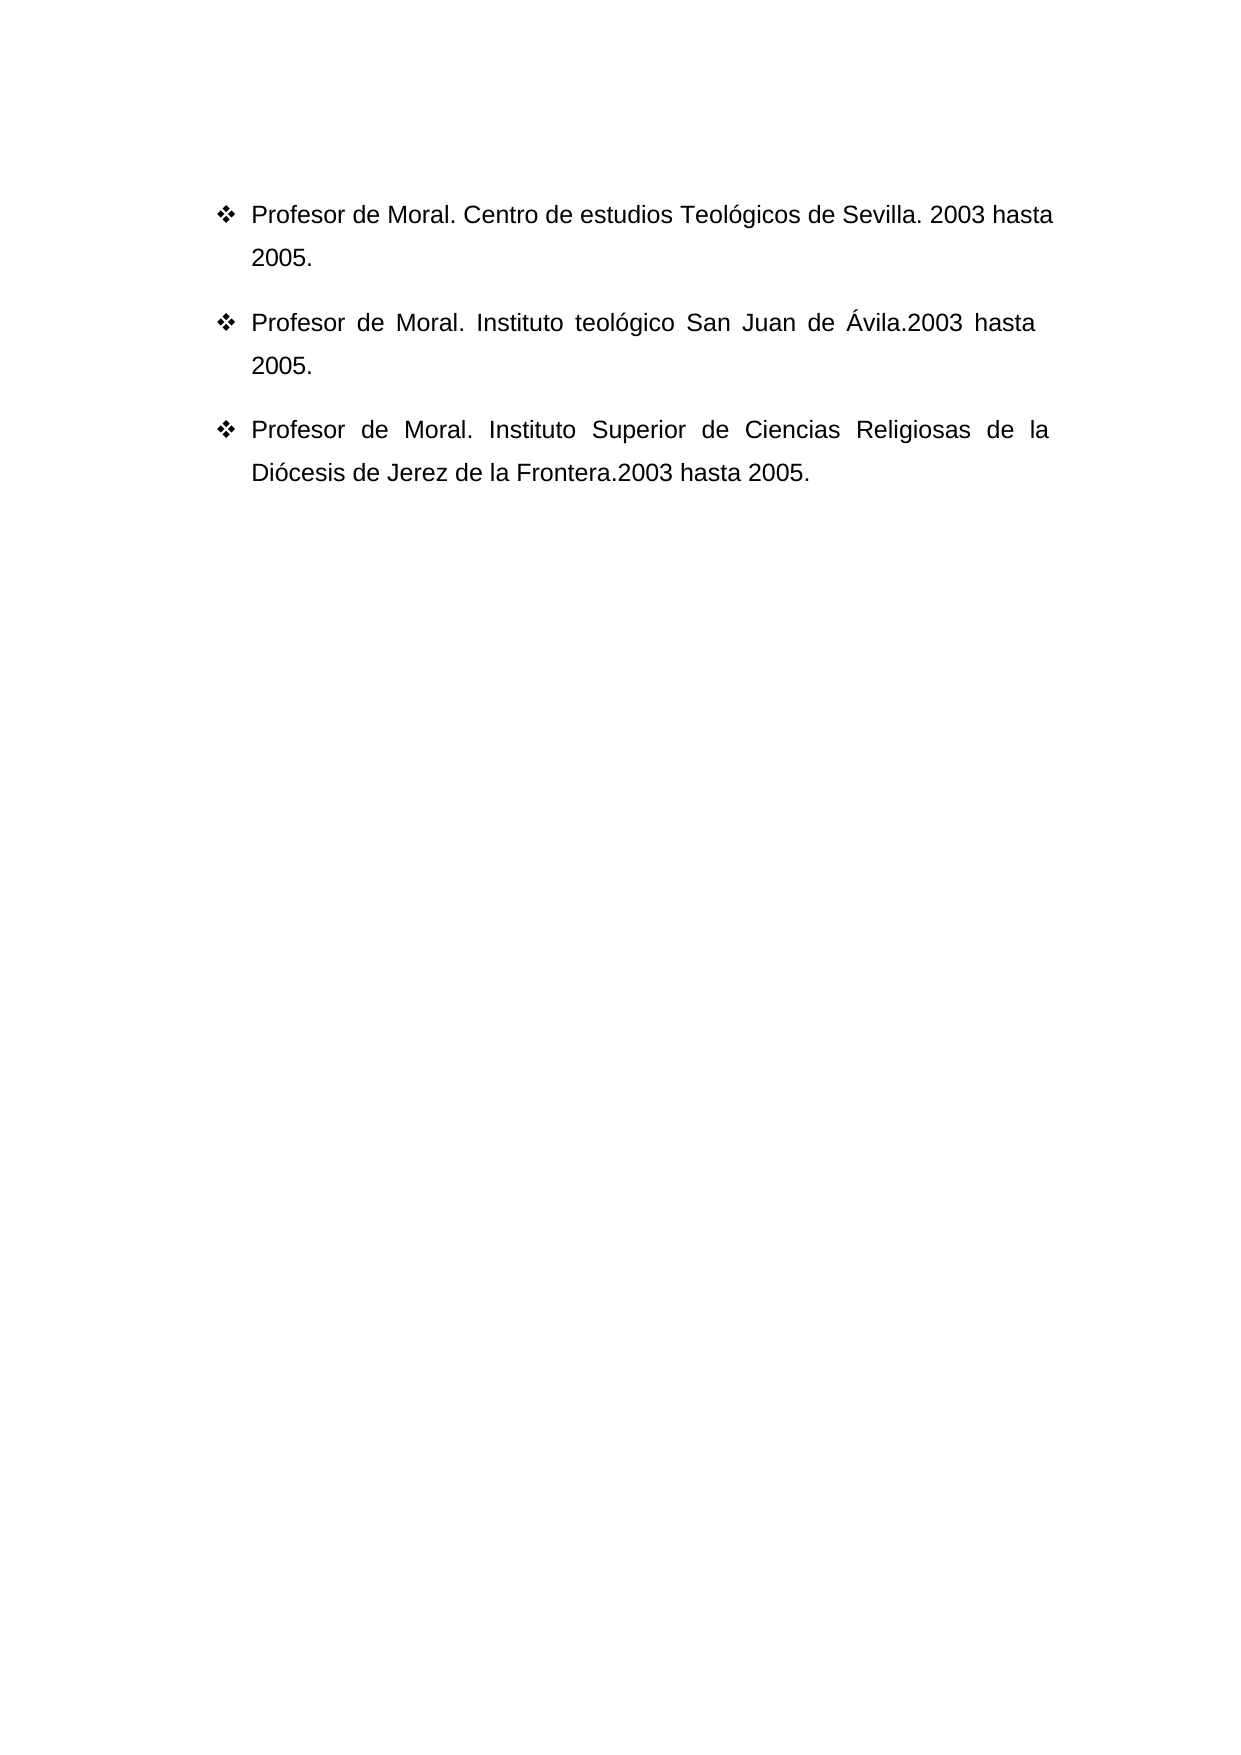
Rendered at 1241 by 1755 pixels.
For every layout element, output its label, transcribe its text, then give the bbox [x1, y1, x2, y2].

list Profesor de Moral. Instituto teológico San Juan de Ávila.2003 hasta 2005. [215, 307, 1064, 379]
list Profesor de Moral. Centro de estudios Teológicos de Sevilla. 2003 hasta 2005. [215, 200, 1063, 272]
list Profesor de Moral. Instituto Superior de Ciencias Religiosas de la Diócesis de Jerez de la Frontera.2003 hasta 2005. [215, 415, 1063, 487]
